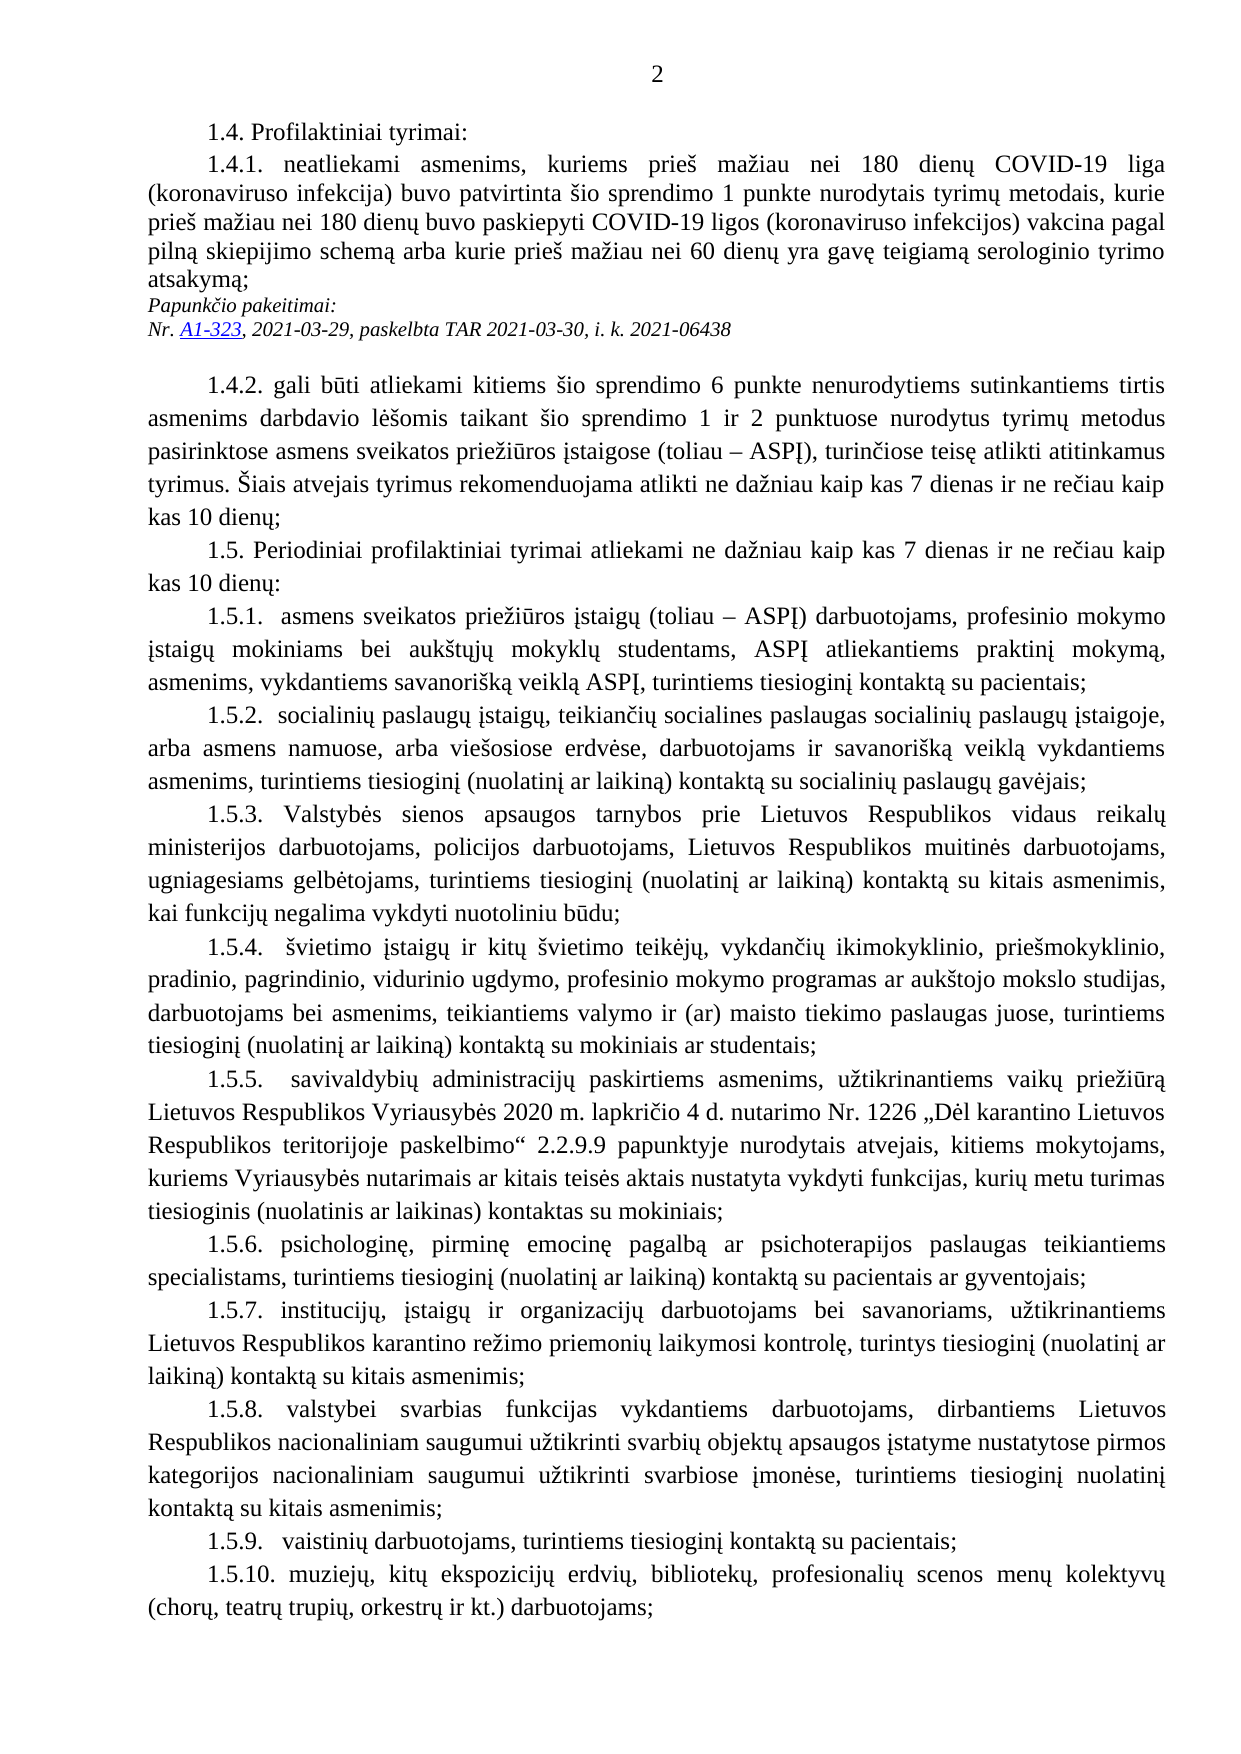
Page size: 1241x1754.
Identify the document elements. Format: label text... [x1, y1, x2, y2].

text Papunkčio pakeitimai: [148, 293, 1167, 317]
text 1.5.4. švietimo įstaigų ir kitų švietimo teikėjų, vykdančių ikimokyklinio, priešmokyklinio, pradinio, pagrindinio, vidurinio ugdymo, profesinio mokymo programas ar aukštojo mokslo studijas, darbuotojams bei asmenims, teikiantiems valymo ir (ar) maisto tiekimo paslaugas juose, turintiems tiesioginį (nuolatinį ar laikiną) kontaktą su mokiniais ar studentais; [148, 932, 1167, 1059]
text Nr. A1-323, 2021-03-29, paskelbta TAR 2021-03-30, i. k. 2021-06438 [148, 317, 1167, 341]
text 1.5.9. vaistinių darbuotojams, turintiems tiesioginį kontaktą su pacientais; [148, 1526, 1167, 1555]
text 1.5.1. asmens sveikatos priežiūros įstaigų (toliau – ASPĮ) darbuotojams, profesinio mokymo įstaigų mokiniams bei aukštųjų mokyklų studentams, ASPĮ atliekantiems praktinį mokymą, asmenims, vykdantiems savanorišką veiklą ASPĮ, turintiems tiesioginį kontaktą su pacientais; [148, 601, 1167, 696]
text 1.5.8. valstybei svarbias funkcijas vykdantiems darbuotojams, dirbantiems Lietuvos Respublikos nacionaliniam saugumui užtikrinti svarbių objektų apsaugos įstatyme nustatytose pirmos kategorijos nacionaliniam saugumui užtikrinti svarbiose įmonėse, turintiems tiesioginį nuolatinį kontaktą su kitais asmenimis; [148, 1394, 1167, 1522]
text 1.4.2. gali būti atliekami kitiems šio sprendimo 6 punkte nenurodytiems sutinkantiems tirtis asmenims darbdavio lėšomis taikant šio sprendimo 1 ir 2 punktuose nurodytus tyrimų metodus pasirinktose asmens sveikatos priežiūros įstaigose (toliau – ASPĮ), turinčiose teisę atlikti atitinkamus tyrimus. Šiais atvejais tyrimus rekomenduojama atlikti ne dažniau kaip kas 7 dienas ir ne rečiau kaip kas 10 dienų; [148, 370, 1167, 531]
text 1.5.3. Valstybės sienos apsaugos tarnybos prie Lietuvos Respublikos vidaus reikalų ministerijos darbuotojams, policijos darbuotojams, Lietuvos Respublikos muitinės darbuotojams, ugniagesiams gelbėtojams, turintiems tiesioginį (nuolatinį ar laikiną) kontaktą su kitais asmenimis, kai funkcijų negalima vykdyti nuotoliniu būdu; [148, 799, 1167, 927]
text 1.5.5. savivaldybių administracijų paskirtiems asmenims, užtikrinantiems vaikų priežiūrą Lietuvos Respublikos Vyriausybės 2020 m. lapkričio 4 d. nutarimo Nr. 1226 „Dėl karantino Lietuvos Respublikos teritorijoje paskelbimo“ 2.2.9.9 papunktyje nurodytais atvejais, kitiems mokytojams, kuriems Vyriausybės nutarimais ar kitais teisės aktais nustatyta vykdyti funkcijas, kurių metu turimas tiesioginis (nuolatinis ar laikinas) kontaktas su mokiniais; [148, 1064, 1167, 1224]
text 1.5.10. muziejų, kitų ekspozicijų erdvių, bibliotekų, profesionalių scenos menų kolektyvų (chorų, teatrų trupių, orkestrų ir kt.) darbuotojams; [148, 1559, 1167, 1621]
text 1.5.6. psichologinę, pirminę emocinę pagalbą ar psichoterapijos paslaugas teikiantiems specialistams, turintiems tiesioginį (nuolatinį ar laikiną) kontaktą su pacientais ar gyventojais; [148, 1229, 1167, 1291]
text 1.4.1. neatliekami asmenims, kuriems prieš mažiau nei 180 dienų COVID-19 liga (koronaviruso infekcija) buvo patvirtinta šio sprendimo 1 punkte nurodytais tyrimų metodais, kurie prieš mažiau nei 180 dienų buvo paskiepyti COVID-19 ligos (koronaviruso infekcijos) vakcina pagal pilną skiepijimo schemą arba kurie prieš mažiau nei 60 dienų yra gavę teigiamą serologinio tyrimo atsakymą; [148, 149, 1167, 293]
text 1.5.7. institucijų, įstaigų ir organizacijų darbuotojams bei savanoriams, užtikrinantiems Lietuvos Respublikos karantino režimo priemonių laikymosi kontrolę, turintys tiesioginį (nuolatinį ar laikiną) kontaktą su kitais asmenimis; [148, 1295, 1167, 1389]
text 1.5.2. socialinių paslaugų įstaigų, teikiančių socialines paslaugas socialinių paslaugų įstaigoje, arba asmens namuose, arba viešosiose erdvėse, darbuotojams ir savanorišką veiklą vykdantiems asmenims, turintiems tiesioginį (nuolatinį ar laikiną) kontaktą su socialinių paslaugų gavėjais; [148, 700, 1167, 795]
text 1.5. Periodiniai profilaktiniai tyrimai atliekami ne dažniau kaip kas 7 dienas ir ne rečiau kaip kas 10 dienų: [148, 535, 1167, 597]
text 1.4. Profilaktiniai tyrimai: [148, 117, 1167, 145]
